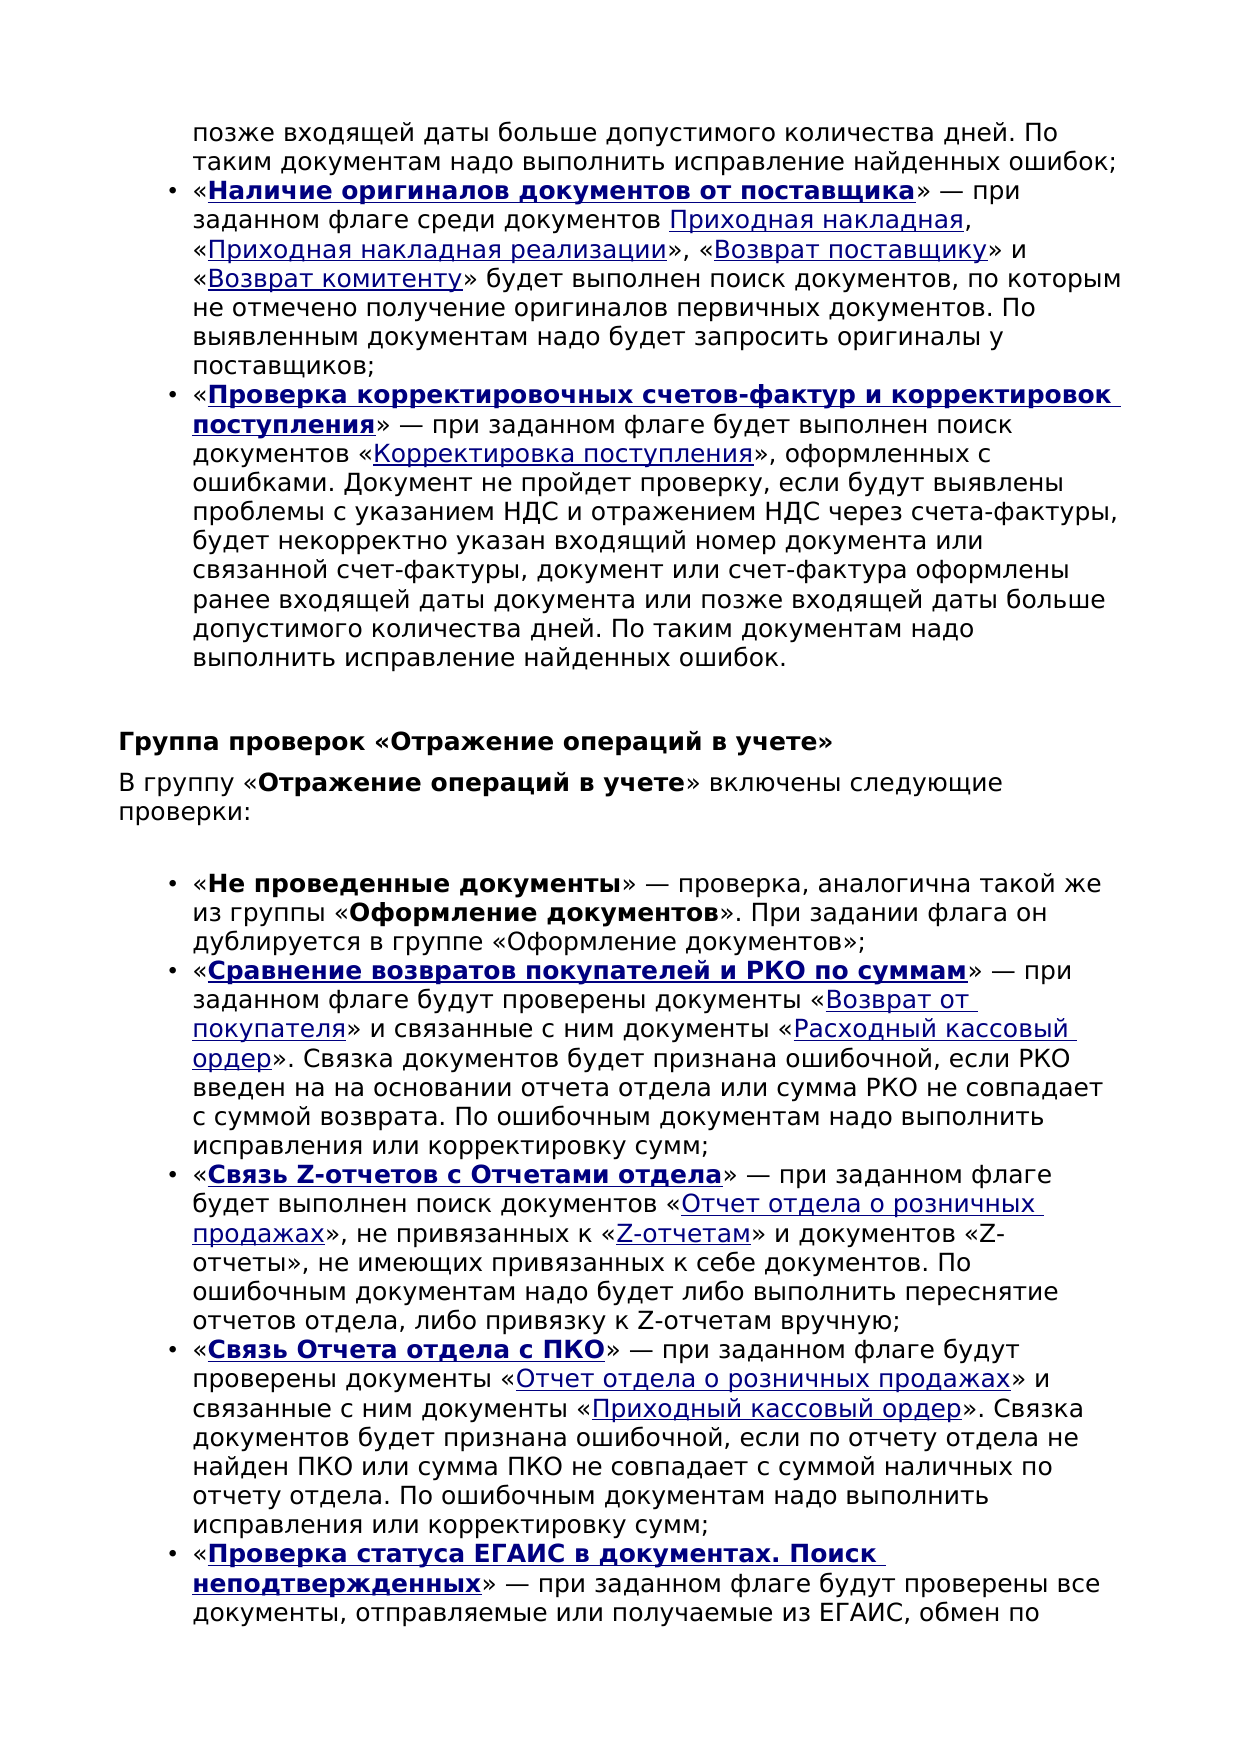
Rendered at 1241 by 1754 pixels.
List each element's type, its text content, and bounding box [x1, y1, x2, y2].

list «Не проведенные документы» — проверка, аналогична такой же из группы «Оформление документов». При задании флага он дублируется в группе «Оформление документов»; [177, 869, 1122, 956]
list позже входящей даты больше допустимого количества дней. По таким документам надо выполнить исправление найденных ошибок; [177, 118, 1122, 176]
list «Проверка корректировочных счетов-фактур и корректировок поступления» — при заданном флаге будет выполнен поиск документов «Корректировка поступления», оформленных с ошибками. Документ не пройдет проверку, если будут выявлены проблемы с указанием НДС и отражением НДС через счета-фактуры, будет некорректно указан входящий номер документа или связанной счет-фактуры, документ или счет-фактура оформлены ранее входящей даты документа или позже входящей даты больше допустимого количества дней. По таким документам надо выполнить исправление найденных ошибок. [177, 381, 1122, 672]
subtitle Группа проверок «Отражение операций в учете» [118, 727, 1122, 756]
list «Связь Отчета отдела с ПКО» — при заданном флаге будут проверены документы «Отчет отдела о розничных продажах» и связанные с ним документы «Приходный кассовый ордер». Связка документов будет признана ошибочной, если по отчету отдела не найден ПКО или сумма ПКО не совпадает с суммой наличных по отчету отдела. По ошибочным документам надо выполнить исправления или корректировку сумм; [177, 1335, 1122, 1539]
list «Сравнение возвратов покупателей и РКО по суммам» — при заданном флаге будут проверены документы «Возврат от покупателя» и связанные с ним документы «Расходный кассовый ордер». Связка документов будет признана ошибочной, если РКО введен на на основании отчета отдела или сумма РКО не совпадает с суммой возврата. По ошибочным документам надо выполнить исправления или корректировку сумм; [177, 956, 1122, 1160]
list «Проверка статуса ЕГАИС в документах. Поиск неподтвержденных» — при заданном флаге будут проверены все документы, отправляемые или получаемые из ЕГАИС, обмен по [177, 1539, 1122, 1627]
text В группу «Отражение операций в учете» включены следующие проверки: [118, 768, 1122, 827]
list «Связь Z-отчетов с Отчетами отдела» — при заданном флаге будет выполнен поиск документов «Отчет отдела о розничных продажах», не привязанных к «Z-отчетам» и документов «Z-отчеты», не имеющих привязанных к себе документов. По ошибочным документам надо будет либо выполнить переснятие отчетов отдела, либо привязку к Z-отчетам вручную; [177, 1160, 1122, 1335]
list «Наличие оригиналов документов от поставщика» — при заданном флаге среди документов Приходная накладная, «Приходная накладная реализации», «Возврат поставщику» и «Возврат комитенту» будет выполнен поиск документов, по которым не отмечено получение оригиналов первичных документов. По выявленным документам надо будет запросить оригиналы у поставщиков; [177, 176, 1122, 381]
